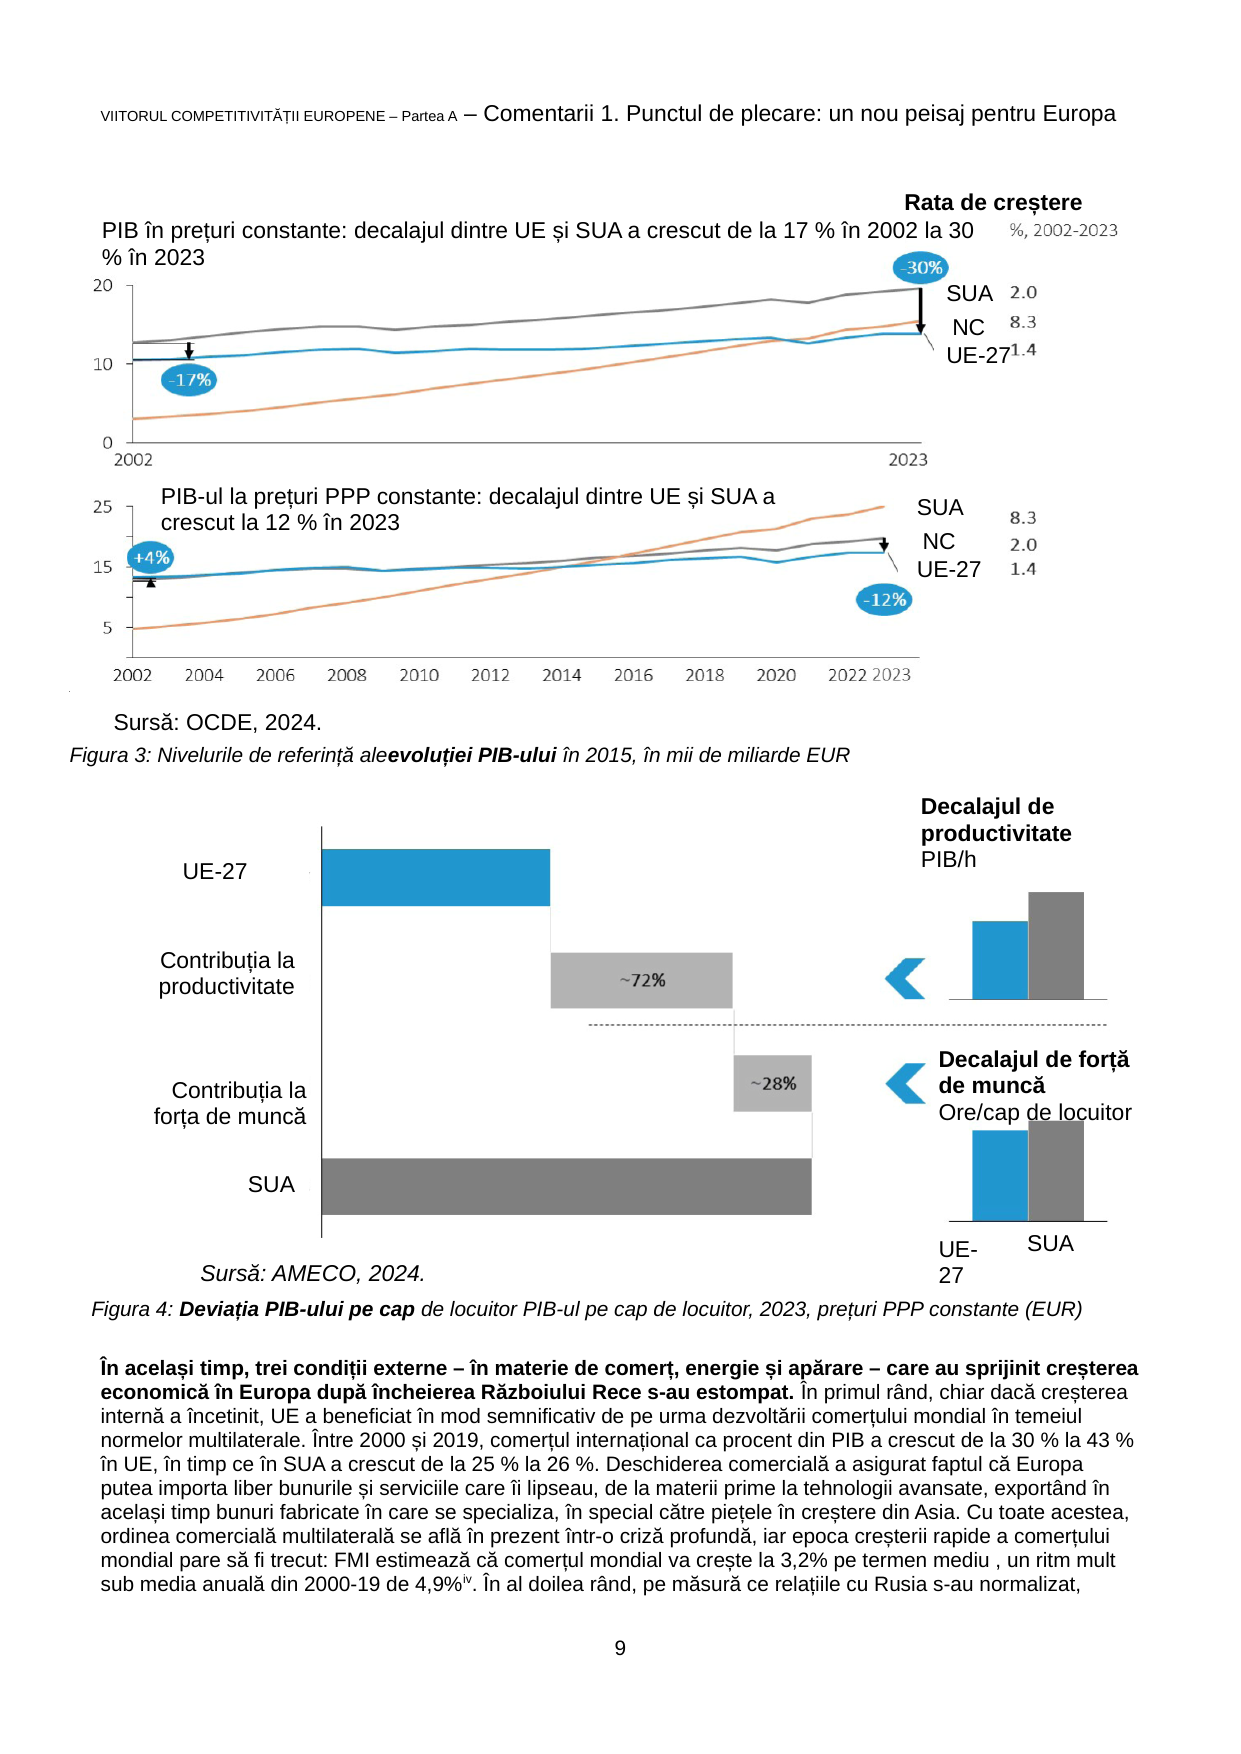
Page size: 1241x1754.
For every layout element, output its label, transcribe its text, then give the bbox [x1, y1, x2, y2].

text Figura 3: Nivelurile de referință aleevoluției PIB-ului în 2015, în mii de miliarde EUR [69, 194, 1138, 766]
picture [1114, 1109, 1119, 1119]
picture [309, 821, 1119, 1238]
text În același timp, trei condiții externe – în materie de comerț, energie și apărare – care au sprijinit creșterea economică în Europa după încheierea Războiului Rece s-au estompat. În primul rând, chiar dacă creșterea internă a încetinit, UE a beneficiat în mod semnificativ de pe urma dezvoltării comerțului mondial în temeiul normelor multilaterale. Între 2000 și 2019, comerțul internațional ca procent din PIB a crescut de la 30 % la 43 % în UE, în timp ce în SUA a crescut de la 25 % la 26 %. Deschiderea comercială a asigurat faptul că Europa putea importa liber bunurile și serviciile care îi lipseau, de la materii prime la tehnologii avansate, exportând în același timp bunuri fabricate în care se specializa, în special către piețele în creștere din Asia. Cu toate acestea, ordinea comercială multilaterală se află în prezent într-o criză profundă, iar epoca creșterii rapide a comerțului mondial pare să fi trecut: FMI estimează că comerțul mondial va crește la 3,2% pe termen mediu , un ritm mult sub media anuală din 2000-19 de 4,9%. În al doilea rând, pe măsură ce relațiile cu Rusia s-au normalizat, [100, 1356, 1140, 1596]
text Figura 4: Deviația PIB-ului pe cap de locuitor PIB-ul pe cap de locuitor, 2023, prețuri PPP constante (EUR) [91, 798, 1166, 1320]
picture [69, 192, 1132, 692]
